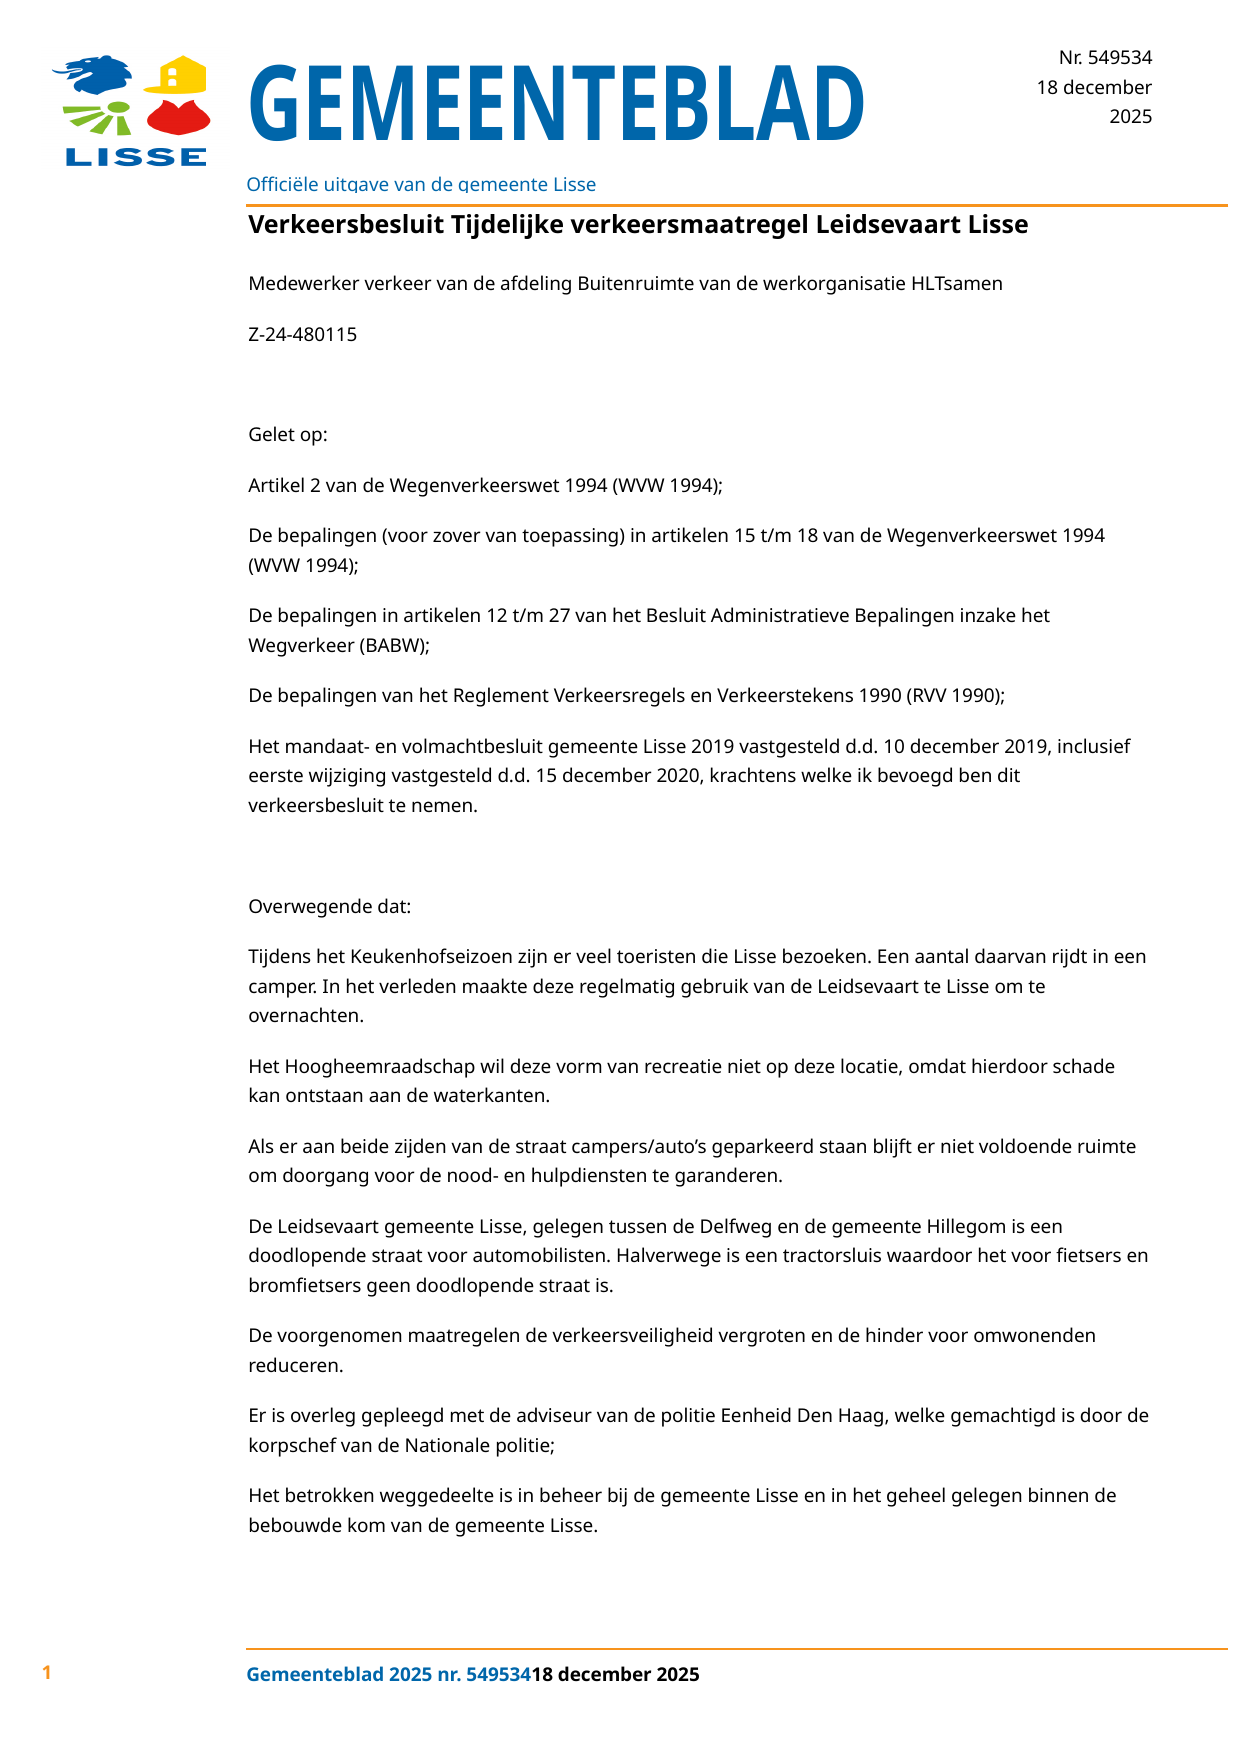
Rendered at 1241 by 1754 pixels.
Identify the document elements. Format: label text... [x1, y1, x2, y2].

text De voorgenomen maatregelen de verkeersveiligheid vergroten en de hinder voor omwonenden reduceren. [248, 1322, 1152, 1378]
text De bepalingen in artikelen 12 t/m 27 van het Besluit Administratieve Bepalingen inzake het Wegverkeer (BABW); [248, 602, 1152, 658]
text Artikel 2 van de Wegenverkeerswet 1994 (WVW 1994); [248, 472, 1152, 498]
text Het Hoogheemraadschap wil deze vorm van recreatie niet op deze locatie, omdat hierdoor schade kan ontstaan aan de waterkanten. [248, 1053, 1152, 1108]
text Het betrokken weggedeelte is in beheer bij de gemeente Lisse en in het geheel gelegen binnen de bebouwde kom van de gemeente Lisse. [248, 1482, 1152, 1538]
text De bepalingen van het Reglement Verkeersregels en Verkeerstekens 1990 (RVV 1990); [248, 682, 1152, 708]
text Gelet op: [248, 422, 1152, 447]
text De bepalingen (voor zover van toepassing) in artikelen 15 t/m 18 van de Wegenverkeerswet 1994 (WVW 1994); [248, 522, 1152, 578]
picture [41, 47, 231, 172]
text Als er aan beide zijden van de straat campers/auto’s geparkeerd staan blijft er niet voldoende ruimte om doorgang voor de nood- en hulpdiensten te garanderen. [248, 1133, 1152, 1188]
text Overwegende dat: [248, 893, 1152, 918]
text Tijdens het Keukenhofseizoen zijn er veel toeristen die Lisse bezoeken. Een aantal daarvan rijdt in een camper. In het verleden maakte deze regelmatig gebruik van de Leidsevaart te Lisse om te overnachten. [248, 943, 1152, 1028]
text Medewerker verkeer van de afdeling Buitenruimte van de werkorganisatie HLTsamen [248, 270, 1152, 296]
text Z-24-480115 [248, 321, 1152, 346]
text Er is overleg gepleegd met de adviseur van de politie Eenheid Den Haag, welke gemachtigd is door de korpschef van de Nationale politie; [248, 1402, 1152, 1458]
text Verkeersbesluit Tijdelijke verkeersmaatregel Leidsevaart Lisse [248, 207, 1152, 241]
text Het mandaat- en volmachtbesluit gemeente Lisse 2019 vastgesteld d.d. 10 december 2019, inclusief eerste wijziging vastgesteld d.d. 15 december 2020, krachtens welke ik bevoegd ben dit verkeersbesluit te nemen. [248, 733, 1152, 818]
text De Leidsevaart gemeente Lisse, gelegen tussen de Delfweg en de gemeente Hillegom is een doodlopende straat voor automobilisten. Halverwege is een tractorsluis waardoor het voor fietsers en bromfietsers geen doodlopende straat is. [248, 1213, 1152, 1298]
